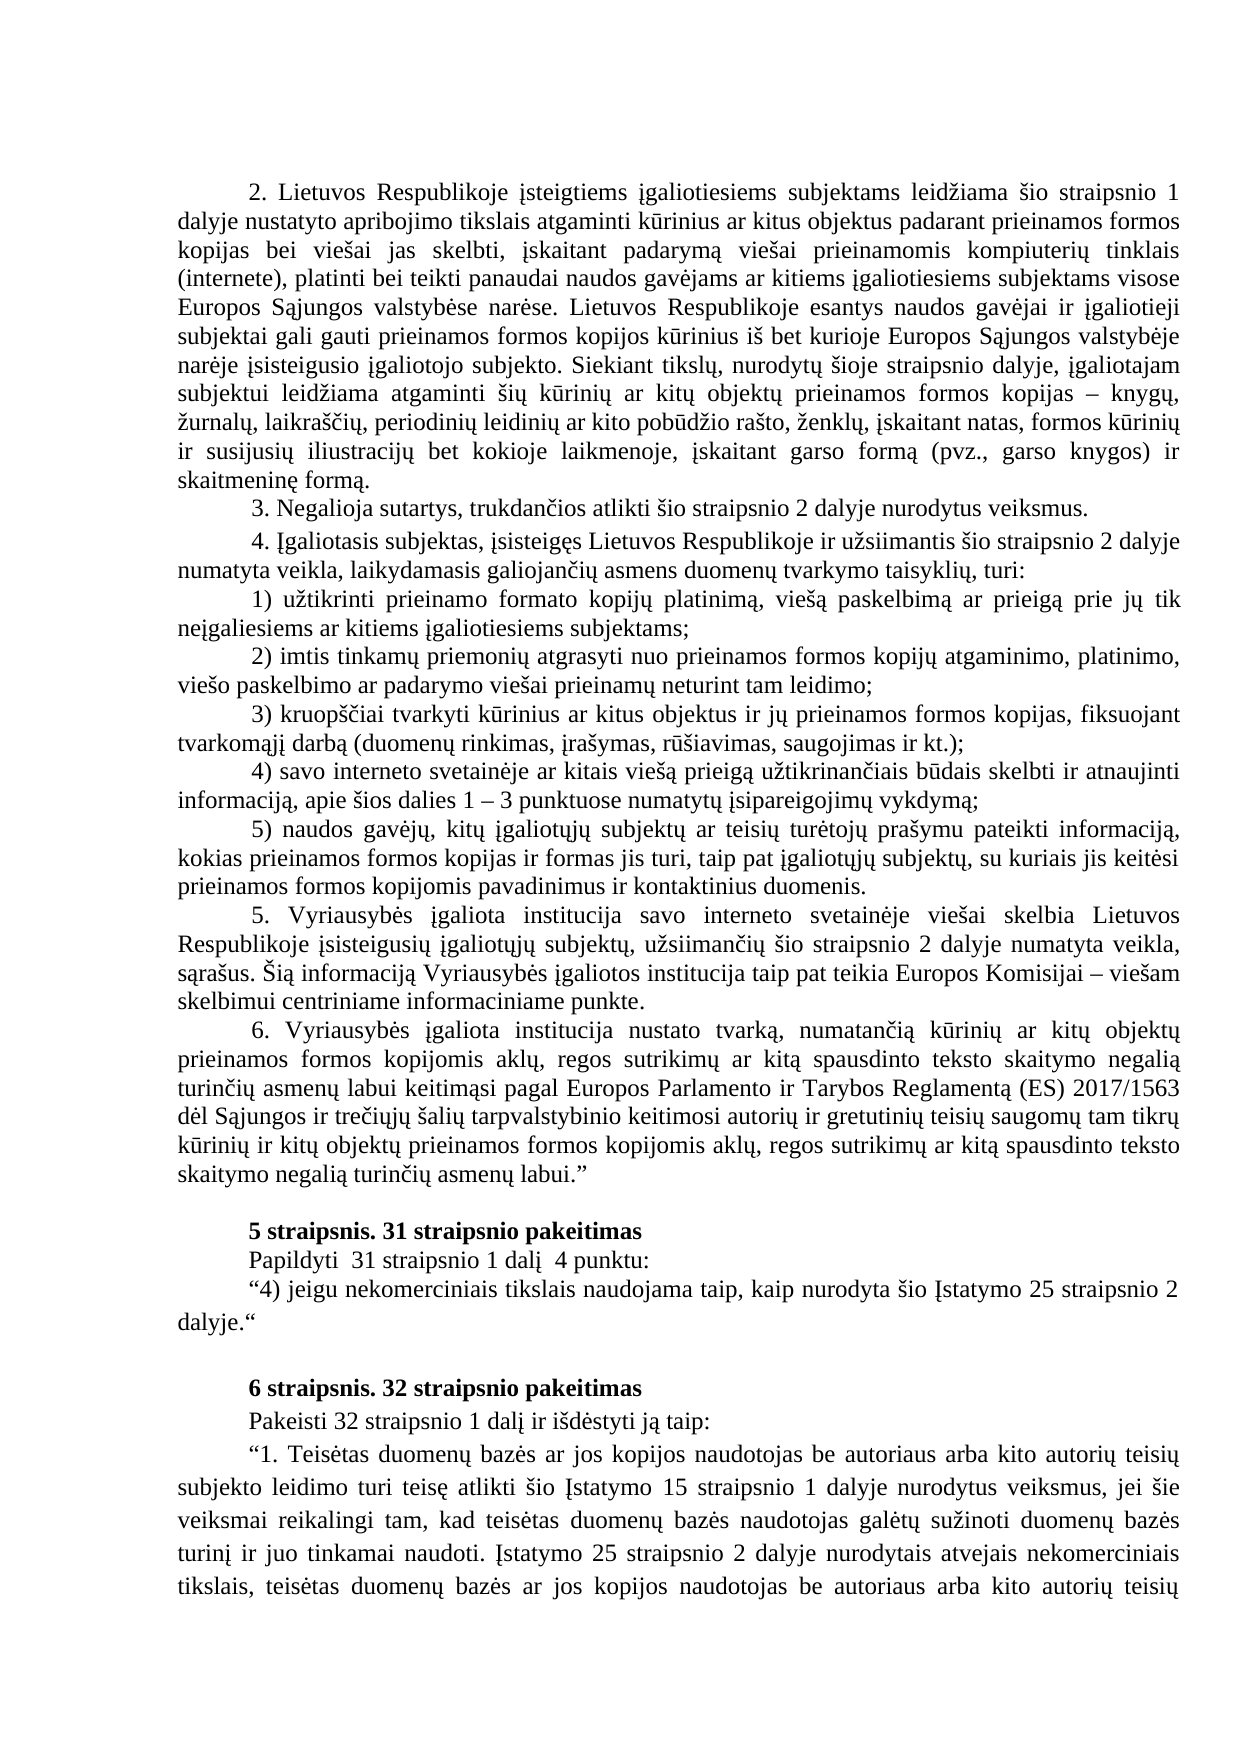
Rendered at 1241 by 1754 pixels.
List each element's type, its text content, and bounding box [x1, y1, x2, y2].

text “1. Teisėtas duomenų bazės ar jos kopijos naudotojas be autoriaus arba kito autorių teisių subjekto leidimo turi teisę atlikti šio Įstatymo 15 straipsnio 1 dalyje nurodytus veiksmus, jei šie veiksmai reikalingi tam, kad teisėtas duomenų bazės naudotojas galėtų sužinoti duomenų bazės turinį ir juo tinkamai naudoti. Įstatymo 25 straipsnio 2 dalyje nurodytais atvejais nekomerciniais tikslais, teisėtas duomenų bazės ar jos kopijos naudotojas be autoriaus arba kito autorių teisių [177, 1439, 1180, 1600]
text 5. Vyriausybės įgaliota institucija savo interneto svetainėje viešai skelbia Lietuvos Respublikoje įsisteigusių įgaliotųjų subjektų, užsiimančių šio straipsnio 2 dalyje numatyta veikla, sąrašus. Šią informaciją Vyriausybės įgaliotos institucija taip pat teikia Europos Komisijai – viešam skelbimui centriniame informaciniame punkte. [177, 900, 1181, 1015]
text 4) savo interneto svetainėje ar kitais viešą prieigą užtikrinančiais būdais skelbti ir atnaujinti informaciją, apie šios dalies 1 – 3 punktuose numatytų įsipareigojimų vykdymą; [177, 756, 1181, 814]
text 3. Negalioja sutartys, trukdančios atlikti šio straipsnio 2 dalyje nurodytus veiksmus. [177, 493, 1181, 522]
text 2. Lietuvos Respublikoje įsteigtiems įgaliotiesiems subjektams leidžiama šio straipsnio 1 dalyje nustatyto apribojimo tikslais atgaminti kūrinius ar kitus objektus padarant prieinamos formos kopijas bei viešai jas skelbti, įskaitant padarymą viešai prieinamomis kompiuterių tinklais (internete), platinti bei teikti panaudai naudos gavėjams ar kitiems įgaliotiesiems subjektams visose Europos Sąjungos valstybėse narėse. Lietuvos Respublikoje esantys naudos gavėjai ir įgaliotieji subjektai gali gauti prieinamos formos kopijos kūrinius iš bet kurioje Europos Sąjungos valstybėje narėje įsisteigusio įgaliotojo subjekto. Siekiant tikslų, nurodytų šioje straipsnio dalyje, įgaliotajam subjektui leidžiama atgaminti šių kūrinių ar kitų objektų prieinamos formos kopijas – knygų, žurnalų, laikraščių, periodinių leidinių ar kito pobūdžio rašto, ženklų, įskaitant natas, formos kūrinių ir susijusių iliustracijų bet kokioje laikmenoje, įskaitant garso formą (pvz., garso knygos) ir skaitmeninę formą. [177, 177, 1181, 493]
text 2) imtis tinkamų priemonių atgrasyti nuo prieinamos formos kopijų atgaminimo, platinimo, viešo paskelbimo ar padarymo viešai prieinamų neturint tam leidimo; [177, 641, 1181, 699]
text 5 straipsnis. 31 straipsnio pakeitimas [177, 1216, 1181, 1245]
text 3) kruopščiai tvarkyti kūrinius ar kitus objektus ir jų prieinamos formos kopijas, fiksuojant tvarkomąjį darbą (duomenų rinkimas, įrašymas, rūšiavimas, saugojimas ir kt.); [177, 699, 1181, 756]
text 1) užtikrinti prieinamo formato kopijų platinimą, viešą paskelbimą ar prieigą prie jų tik neįgaliesiems ar kitiems įgaliotiesiems subjektams; [177, 584, 1181, 641]
text 6 straipsnis. 32 straipsnio pakeitimas [177, 1373, 1180, 1402]
text Pakeisti 32 straipsnio 1 dalį ir išdėstyti ją taip: [177, 1406, 1180, 1435]
text 5) naudos gavėjų, kitų įgaliotųjų subjektų ar teisių turėtojų prašymu pateikti informaciją, kokias prieinamos formos kopijas ir formas jis turi, taip pat įgaliotųjų subjektų, su kuriais jis keitėsi prieinamos formos kopijomis pavadinimus ir kontaktinius duomenis. [177, 814, 1181, 900]
text Papildyti 31 straipsnio 1 dalį 4 punktu: [177, 1245, 1181, 1274]
text 4. Įgaliotasis subjektas, įsisteigęs Lietuvos Respublikoje ir užsiimantis šio straipsnio 2 dalyje numatyta veikla, laikydamasis galiojančių asmens duomenų tvarkymo taisyklių, turi: [177, 526, 1181, 584]
text 6. Vyriausybės įgaliota institucija nustato tvarką, numatančią kūrinių ar kitų objektų prieinamos formos kopijomis aklų, regos sutrikimų ar kitą spausdinto teksto skaitymo negalią turinčių asmenų labui keitimąsi pagal Europos Parlamento ir Tarybos Reglamentą (ES) 2017/1563 dėl Sąjungos ir trečiųjų šalių tarpvalstybinio keitimosi autorių ir gretutinių teisių saugomų tam tikrų kūrinių ir kitų objektų prieinamos formos kopijomis aklų, regos sutrikimų ar kitą spausdinto teksto skaitymo negalią turinčių asmenų labui.” [177, 1015, 1181, 1188]
text “4) jeigu nekomerciniais tikslais naudojama taip, kaip nurodyta šio Įstatymo 25 straipsnio 2 dalyje.“ [177, 1274, 1180, 1336]
